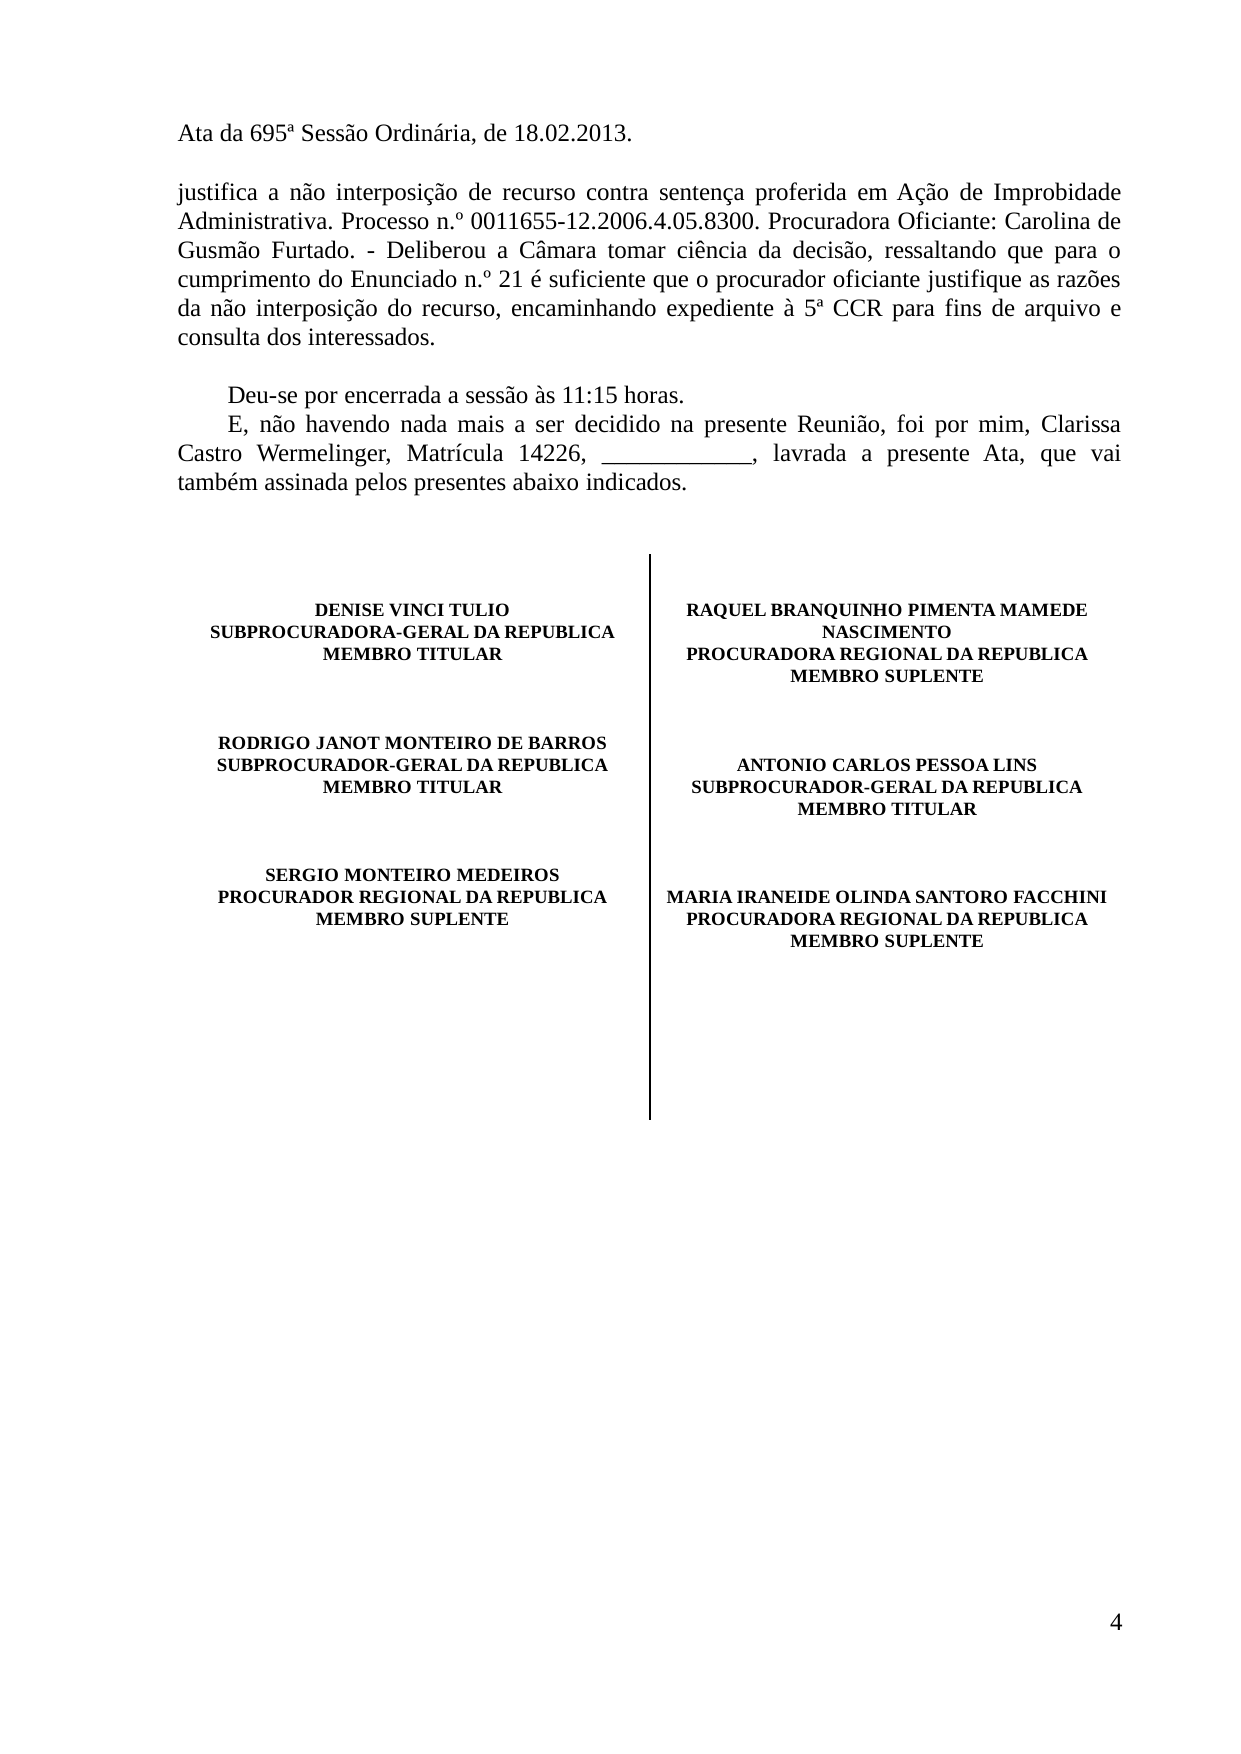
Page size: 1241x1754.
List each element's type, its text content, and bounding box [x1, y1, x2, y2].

text MEMBRO TITULAR [177, 643, 647, 665]
text MEMBRO TITULAR [177, 775, 647, 797]
text SUBPROCURADOR-GERAL DA REPUBLICA [177, 753, 647, 775]
text SUBPROCURADOR-GERAL DA REPUBLICA [652, 775, 1122, 797]
text PROCURADORA REGIONAL DA REPUBLICA [652, 643, 1122, 665]
text PROCURADORA REGIONAL DA REPUBLICA [652, 908, 1122, 930]
text E, não havendo nada mais a ser decidido na presente Reunião, foi por mim, Clarissa Castro Wermelinger, Matrícula 14226, ____________, lavrada a presente Ata, que vai também assinada pelos presentes abaixo indicados. [177, 409, 1122, 496]
text MEMBRO SUPLENTE [652, 665, 1122, 687]
text RAQUEL BRANQUINHO PIMENTA MAMEDE NASCIMENTO [652, 599, 1122, 643]
text MEMBRO SUPLENTE [652, 930, 1122, 952]
text PROCURADOR REGIONAL DA REPUBLICA [177, 886, 647, 908]
text DENISE VINCI TULIO [177, 599, 647, 621]
text MEMBRO SUPLENTE [177, 908, 647, 930]
text ANTONIO CARLOS PESSOA LINS [652, 753, 1122, 775]
text MARIA IRANEIDE OLINDA SANTORO FACCHINI [652, 886, 1122, 908]
text SERGIO MONTEIRO MEDEIROS [177, 864, 647, 886]
text justifica a não interposição de recurso contra sentença proferida em Ação de Improbidade Administrativa. Processo n.º 0011655-12.2006.4.05.8300. Procuradora Oficiante: Carolina de Gusmão Furtado. - Deliberou a Câmara tomar ciência da decisão, ressaltando que para o cumprimento do Enunciado n.º 21 é suficiente que o procurador oficiante justifique as razões da não interposição do recurso, encaminhando expediente à 5ª CCR para fins de arquivo e consulta dos interessados. [177, 177, 1122, 351]
text RODRIGO JANOT MONTEIRO DE BARROS [177, 731, 647, 753]
text MEMBRO TITULAR [652, 797, 1122, 819]
text SUBPROCURADORA-GERAL DA REPUBLICA [177, 621, 647, 643]
text Deu-se por encerrada a sessão às 11:15 horas. [177, 380, 1122, 409]
